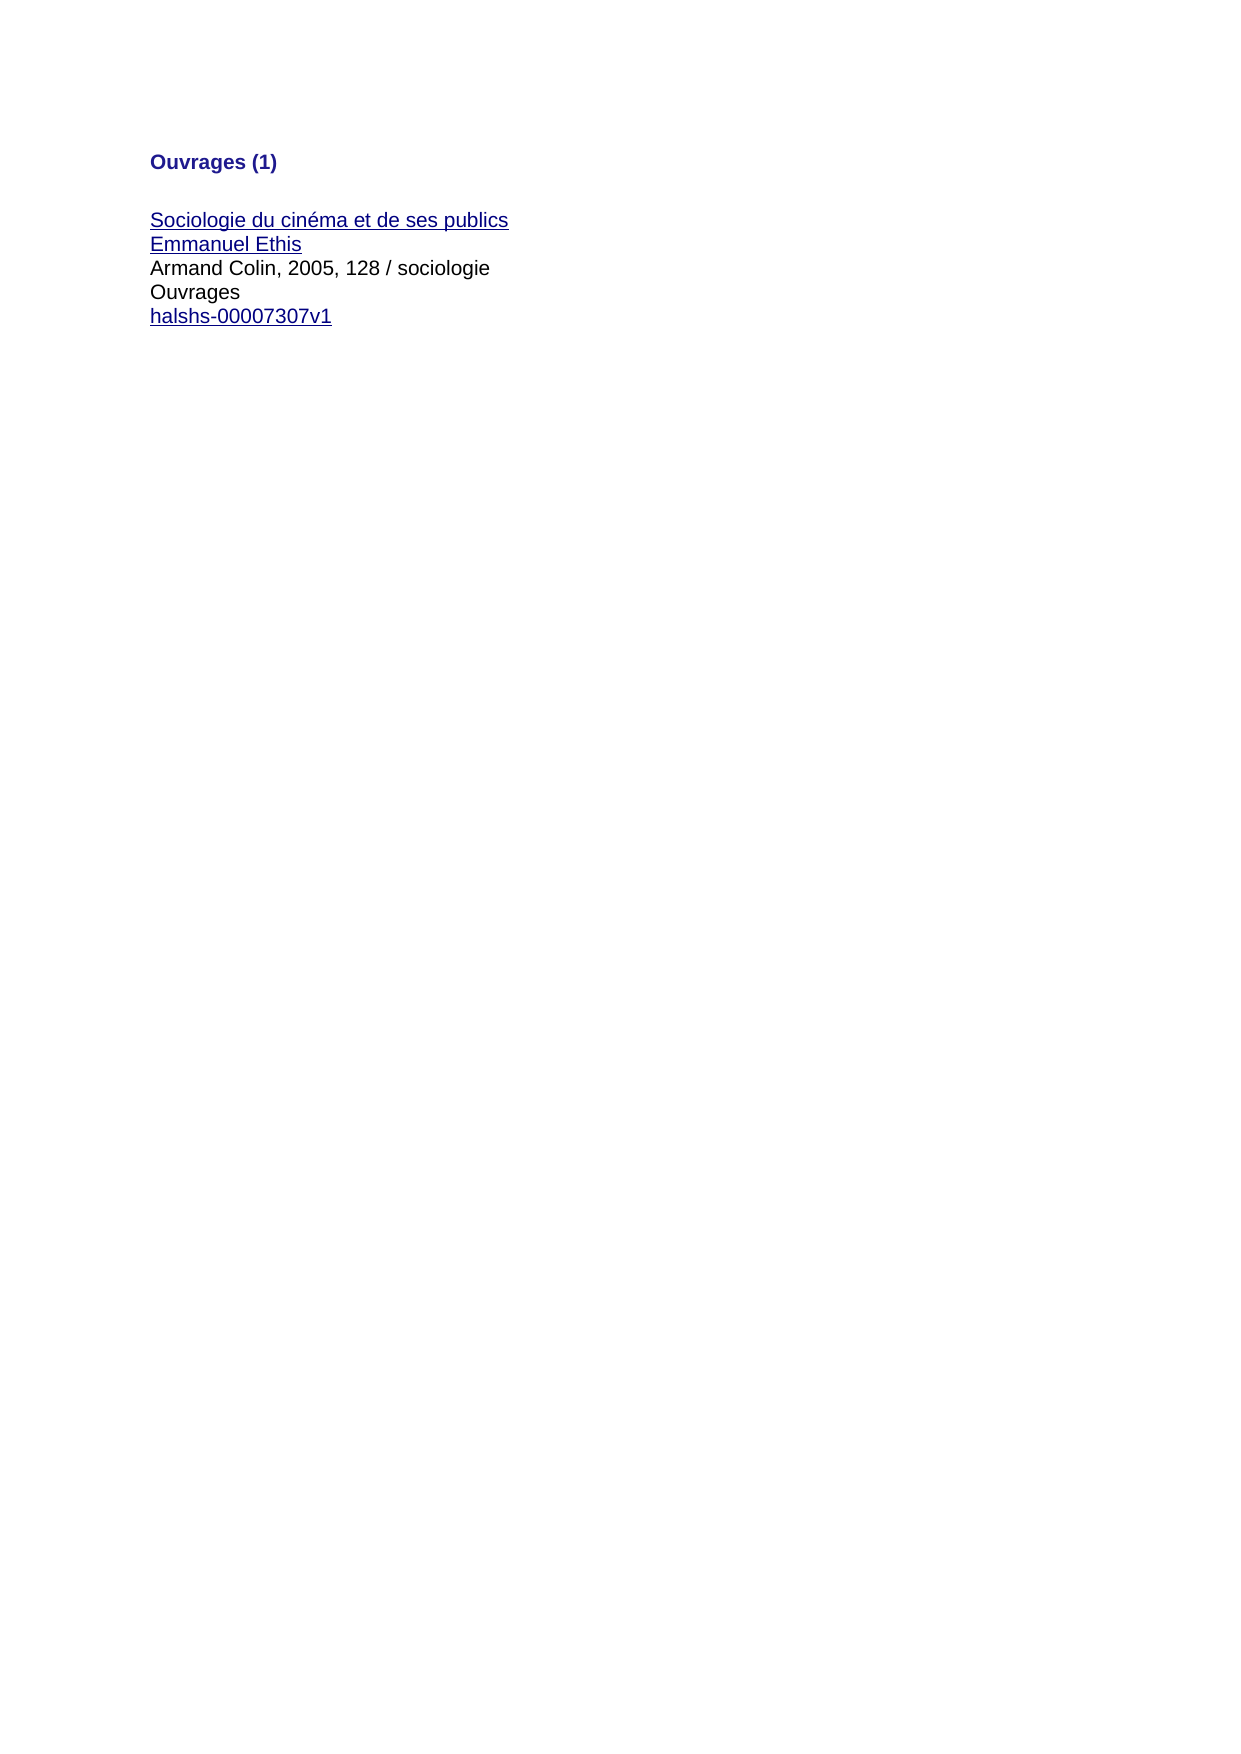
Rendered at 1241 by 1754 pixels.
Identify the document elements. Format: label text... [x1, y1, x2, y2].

subtitle Ouvrages (1) [150, 150, 1090, 174]
table_header Sociologie du cinéma et de ses publics Emmanuel Ethis Armand Colin, 2005, 128 / sociologie Ouvrages halshs-00007307v1 [150, 208, 1090, 328]
